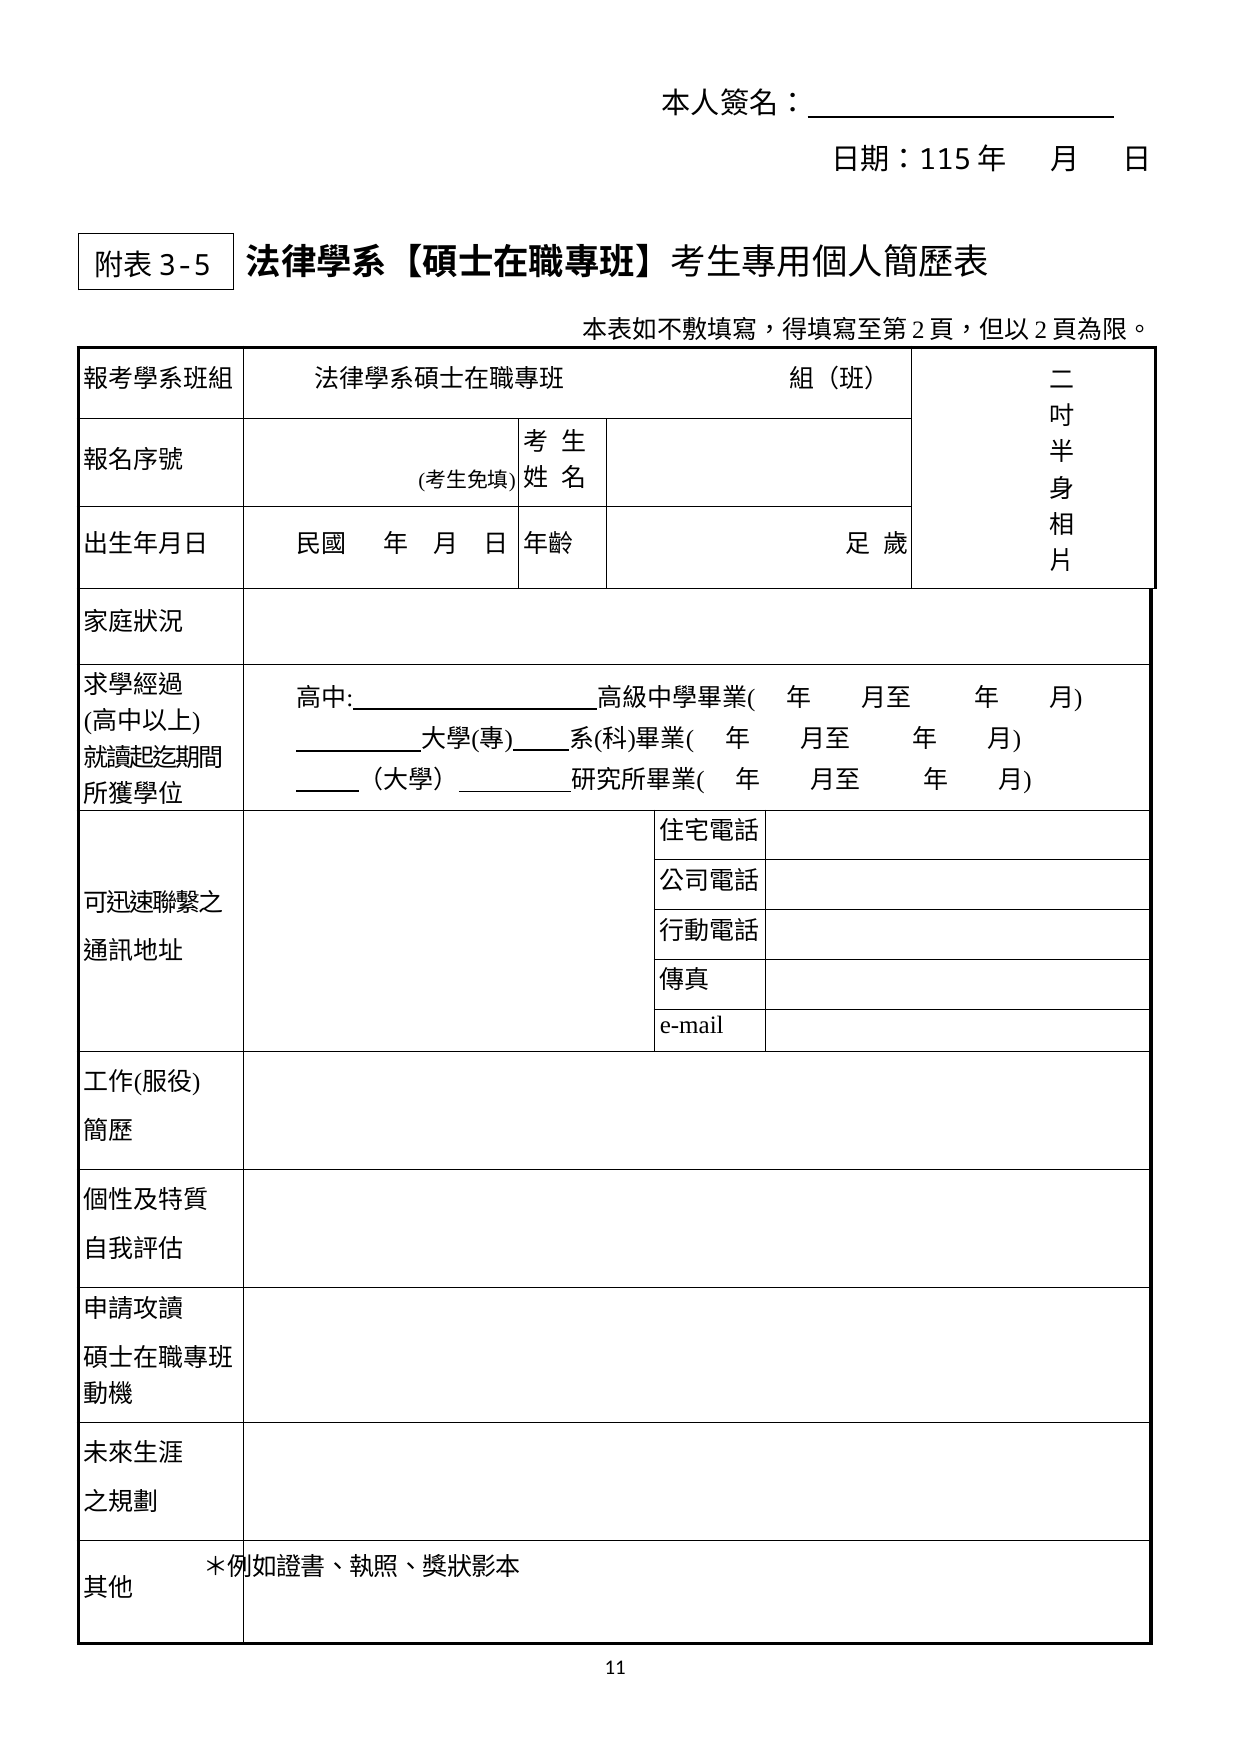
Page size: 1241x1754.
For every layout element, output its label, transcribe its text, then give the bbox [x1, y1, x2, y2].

table_cell [244, 1423, 1149, 1540]
text 日期：115年 月 日 [128, 136, 1152, 178]
table_header 請 貼 妥 [912, 349, 919, 587]
table_cell 個性及特質 自我評估 [80, 1170, 243, 1287]
table_cell 申請攻讀 碩士在職專班動機 [80, 1288, 243, 1422]
table_header 二 吋 半 身 相 片 [919, 349, 1154, 587]
table_cell ＊例如證書、執照、獎狀影本 [244, 1541, 1149, 1642]
text 本人簽名： [128, 75, 1152, 123]
table_cell 其他 [80, 1541, 243, 1642]
table_cell [244, 1052, 1149, 1169]
table_cell [244, 811, 654, 1051]
table_cell 可迅速聯繫之 通訊地址 [80, 811, 243, 1051]
table_cell 高中: 高級中學畢業( 年 月至 年 月) 大學(專) 系(科)畢業( 年 月至 年 月) （大學） 研究所畢業( 年 月至 年 月) [244, 665, 1149, 809]
table_header 法律學系碩士在職專班 組（班） [244, 349, 911, 418]
table_cell 公司電話 [655, 860, 765, 909]
table_cell [766, 960, 1149, 1009]
table_cell 求學經過 (高中以上) 就讀起迄期間 所獲學位 [80, 665, 243, 809]
table_cell 足 歲 [607, 507, 911, 587]
table_cell [766, 910, 1149, 959]
table_cell [244, 1288, 1149, 1422]
table_cell [244, 589, 1149, 663]
table_cell e-mail [655, 1010, 765, 1051]
table_cell 工作(服役) 簡歷 [80, 1052, 243, 1169]
text 附表3-5 [94, 241, 218, 282]
table_cell 民國 年 月 日 [244, 507, 518, 587]
table_cell [244, 1170, 1149, 1287]
table_cell 未來生涯 之規劃 [80, 1423, 243, 1540]
table_cell [766, 1010, 1149, 1051]
table_cell 考 生姓 名 [519, 419, 606, 506]
table_cell 傳真 [655, 960, 765, 1009]
table_cell 年齡 [519, 507, 606, 587]
table_cell [607, 419, 911, 506]
table_cell 出生年月日 [80, 507, 243, 587]
table_cell (考生免填) [244, 419, 518, 506]
text 本表如不敷填寫，得填寫至第2頁，但以2頁為限。 [128, 309, 1152, 346]
table_cell 住宅電話 [655, 811, 765, 859]
table_header 報考學系班組 [80, 349, 243, 418]
table_cell [766, 860, 1149, 909]
table_cell 報名序號 [80, 419, 243, 506]
text 法律學系【碩士在職專班】考生專用個人簡歷表 [234, 233, 1152, 284]
table_cell [766, 811, 1149, 859]
table_cell 家庭狀況 [80, 589, 243, 663]
text [79, 234, 233, 289]
table_cell 行動電話 [655, 910, 765, 959]
